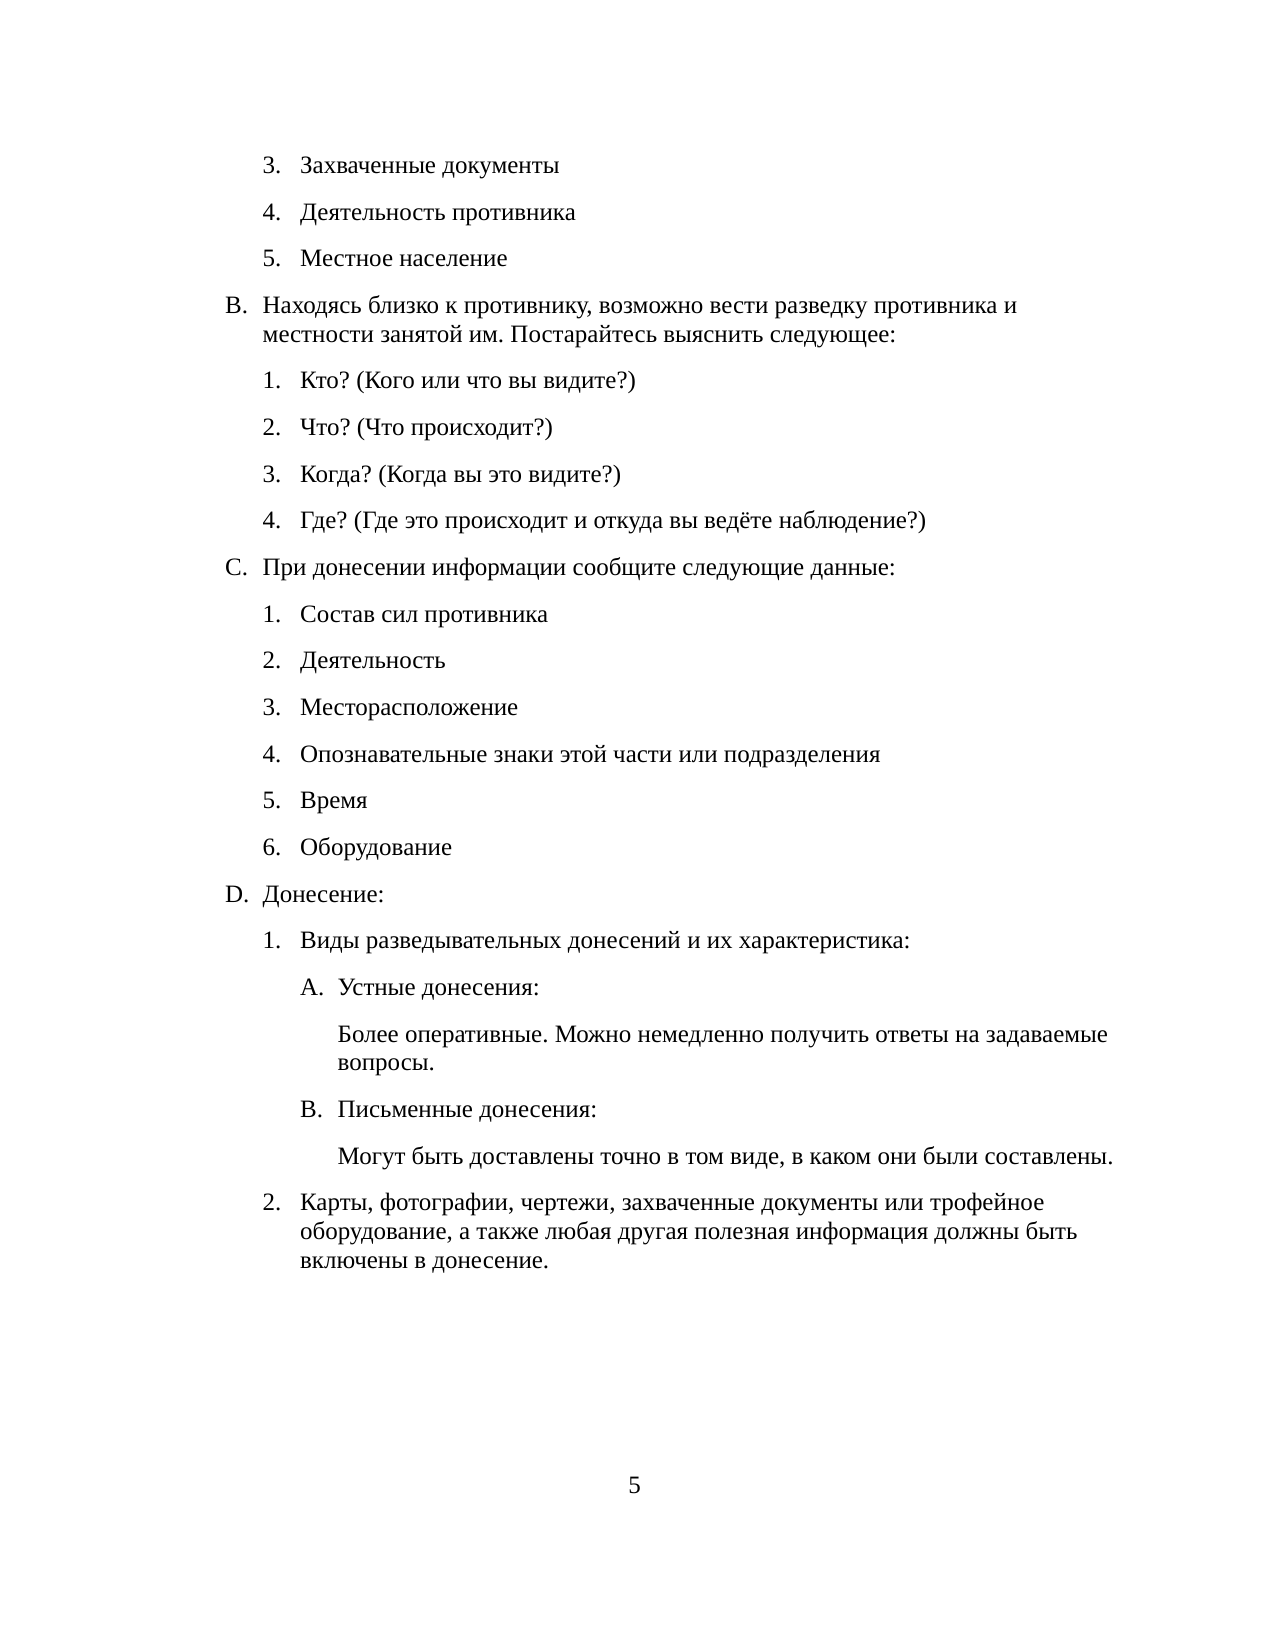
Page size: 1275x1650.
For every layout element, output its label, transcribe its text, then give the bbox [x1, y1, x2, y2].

list Находясь близко к противнику, возможно вести разведку противника и местности занятой им. Постарайтесь выяснить следующее: [225, 290, 1125, 347]
list Месторасположение [262, 692, 1125, 721]
list Карты, фотографии, чертежи, захваченные документы или трофейное оборудование, а также любая другая полезная информация должны быть включены в донесение. [262, 1187, 1125, 1274]
list Деятельность [262, 645, 1125, 674]
list Когда? (Когда вы это видите?) [262, 459, 1125, 487]
list Могут быть доставлены точно в том виде, в каком они были составлены. [300, 1141, 1125, 1169]
list Донесение: [225, 879, 1125, 907]
list Письменные донесения: [300, 1094, 1125, 1123]
list Более оперативные. Можно немедленно получить ответы на задаваемые вопросы. [300, 1019, 1125, 1076]
list При донесении информации сообщите следующие данные: [225, 552, 1125, 581]
list Захваченные документы [262, 150, 1125, 179]
list Опознавательные знаки этой части или подразделения [262, 739, 1125, 767]
list Виды разведывательных донесений и их характеристика: [262, 925, 1125, 954]
list Местное население [262, 243, 1125, 272]
list Где? (Где это происходит и откуда вы ведёте наблюдение?) [262, 505, 1125, 534]
list Кто? (Кого или что вы видите?) [262, 365, 1125, 394]
list Что? (Что происходит?) [262, 412, 1125, 441]
list Деятельность противника [262, 197, 1125, 225]
list Время [262, 785, 1125, 814]
list Состав сил противника [262, 599, 1125, 627]
list Оборудование [262, 832, 1125, 861]
list Устные донесения: [300, 972, 1125, 1001]
